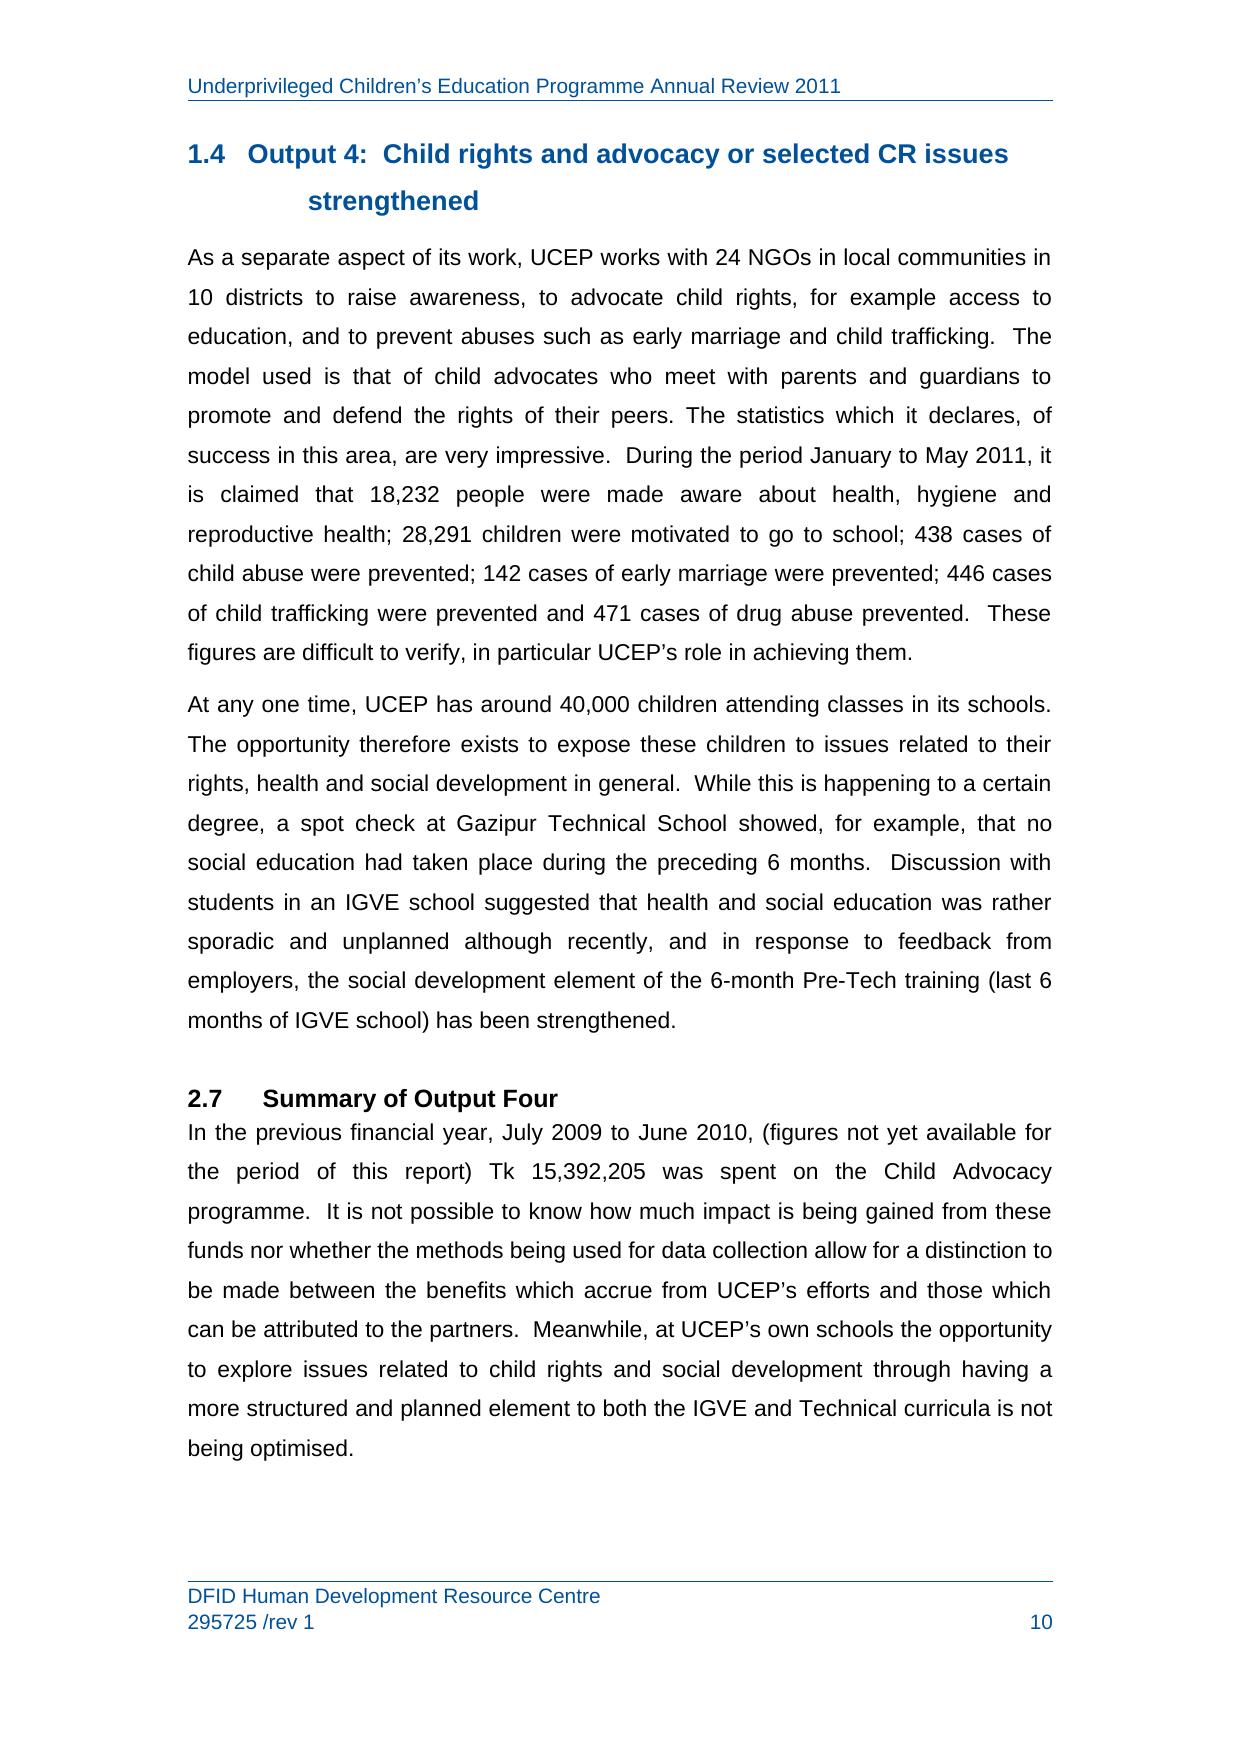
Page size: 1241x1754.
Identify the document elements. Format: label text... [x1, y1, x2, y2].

subtitle Output 4: Child rights and advocacy or selected CR issues strengthened [187, 138, 1053, 216]
text As a separate aspect of its work, UCEP works with 24 NGOs in local communities in 10 districts to raise awareness, to advocate child rights, for example access to education, and to prevent abuses such as early marriage and child trafficking. The model used is that of child advocates who meet with parents and guardians to promote and defend the rights of their peers. The statistics which it declares, of success in this area, are very impressive. During the period January to May 2011, it is claimed that 18,232 people were made aware about health, hygiene and reproductive health; 28,291 children were motivated to go to school; 438 cases of child abuse were prevented; 142 cases of early marriage were prevented; 446 cases of child trafficking were prevented and 471 cases of drug abuse prevented. These figures are difficult to verify, in particular UCEP’s role in achieving them. [187, 244, 1053, 665]
text In the previous financial year, July 2009 to June 2010, (figures not yet available for the period of this report) Tk 15,392,205 was spent on the Child Advocacy programme. It is not possible to know how much impact is being gained from these funds nor whether the methods being used for data collection allow for a distinction to be made between the benefits which accrue from UCEP’s efforts and those which can be attributed to the partners. Meanwhile, at UCEP’s own schools the opportunity to explore issues related to child rights and social development through having a more structured and planned element to both the IGVE and Technical curricula is not being optimised. [187, 1119, 1053, 1461]
text At any one time, UCEP has around 40,000 children attending classes in its schools. The opportunity therefore exists to expose these children to issues related to their rights, health and social development in general. While this is happening to a certain degree, a spot check at Gazipur Technical School showed, for example, that no social education had taken place during the preceding 6 months. Discussion with students in an IGVE school suggested that health and social education was rather sporadic and unplanned although recently, and in response to feedback from employers, the social development element of the 6-month Pre-Tech training (last 6 months of IGVE school) has been strengthened. [187, 691, 1053, 1033]
subtitle Summary of Output Four [187, 1084, 1053, 1113]
